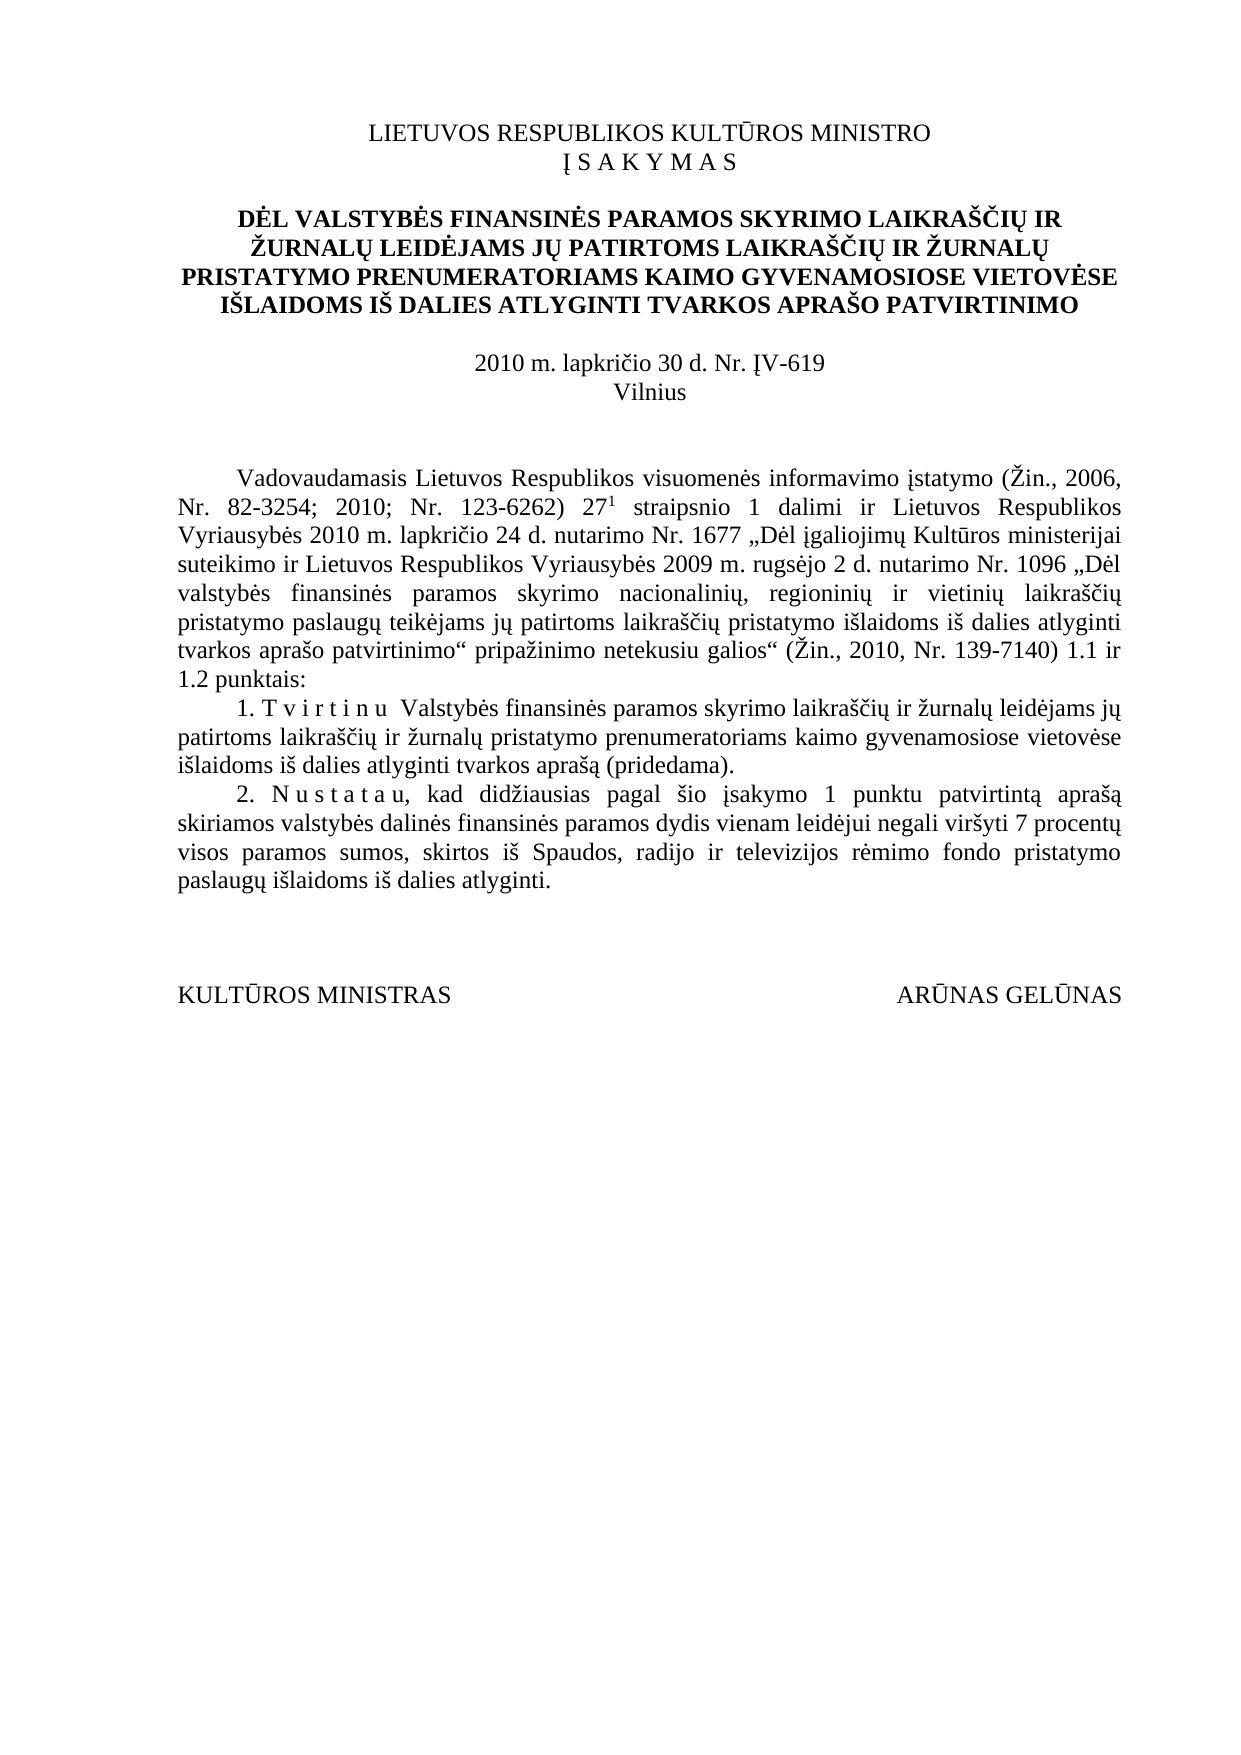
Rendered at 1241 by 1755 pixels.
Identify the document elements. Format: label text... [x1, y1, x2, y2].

text LIETUVOS RESPUBLIKOS KULTŪROS MINISTRO [177, 118, 1122, 147]
text 1. Tvirtinu Valstybės finansinės paramos skyrimo laikraščių ir žurnalų leidėjams jų patirtoms laikraščių ir žurnalų pristatymo prenumeratoriams kaimo gyvenamosiose vietovėse išlaidoms iš dalies atlyginti tvarkos aprašą (pridedama). [177, 693, 1122, 779]
text 2010 m. lapkričio 30 d. Nr. ĮV-619 [177, 348, 1122, 377]
text Kultūros ministras Arūnas Gelūnas [177, 981, 1122, 1009]
text Vilnius [177, 377, 1122, 406]
text 2. Nustatau, kad didžiausias pagal šio įsakymo 1 punktu patvirtintą aprašą skiriamos valstybės dalinės finansinės paramos dydis vienam leidėjui negali viršyti 7 procentų visos paramos sumos, skirtos iš Spaudos, radijo ir televizijos rėmimo fondo pristatymo paslaugų išlaidoms iš dalies atlyginti. [177, 779, 1122, 894]
text ĮSAKYMAS [177, 147, 1122, 176]
text Vadovaudamasis Lietuvos Respublikos visuomenės informavimo įstatymo (Žin., 2006, Nr. 82-3254; 2010; Nr. 123-6262) 271 straipsnio 1 dalimi ir Lietuvos Respublikos Vyriausybės 2010 m. lapkričio 24 d. nutarimo Nr. 1677 „Dėl įgaliojimų Kultūros ministerijai suteikimo ir Lietuvos Respublikos Vyriausybės 2009 m. rugsėjo 2 d. nutarimo Nr. 1096 „Dėl valstybės finansinės paramos skyrimo nacionalinių, regioninių ir vietinių laikraščių pristatymo paslaugų teikėjams jų patirtoms laikraščių pristatymo išlaidoms iš dalies atlyginti tvarkos aprašo patvirtinimo“ pripažinimo netekusiu galios“ (Žin., 2010, Nr. 139-7140) 1.1 ir 1.2 punktais: [177, 463, 1122, 693]
text DĖL VALSTYBĖS FINANSINĖS PARAMOS SKYRIMO LAIKRAŠČIŲ IR ŽURNALŲ LEIDĖJAMS JŲ PATIRTOMS LAIKRAŠČIŲ IR ŽURNALŲ PRISTATYMO PRENUMERATORIAMS KAIMO GYVENAMOSIOSE VIETOVĖSE IŠLAIDOMS IŠ DALIES ATLYGINTI TVARKOS APRAŠO PATVIRTINIMO [177, 204, 1122, 319]
